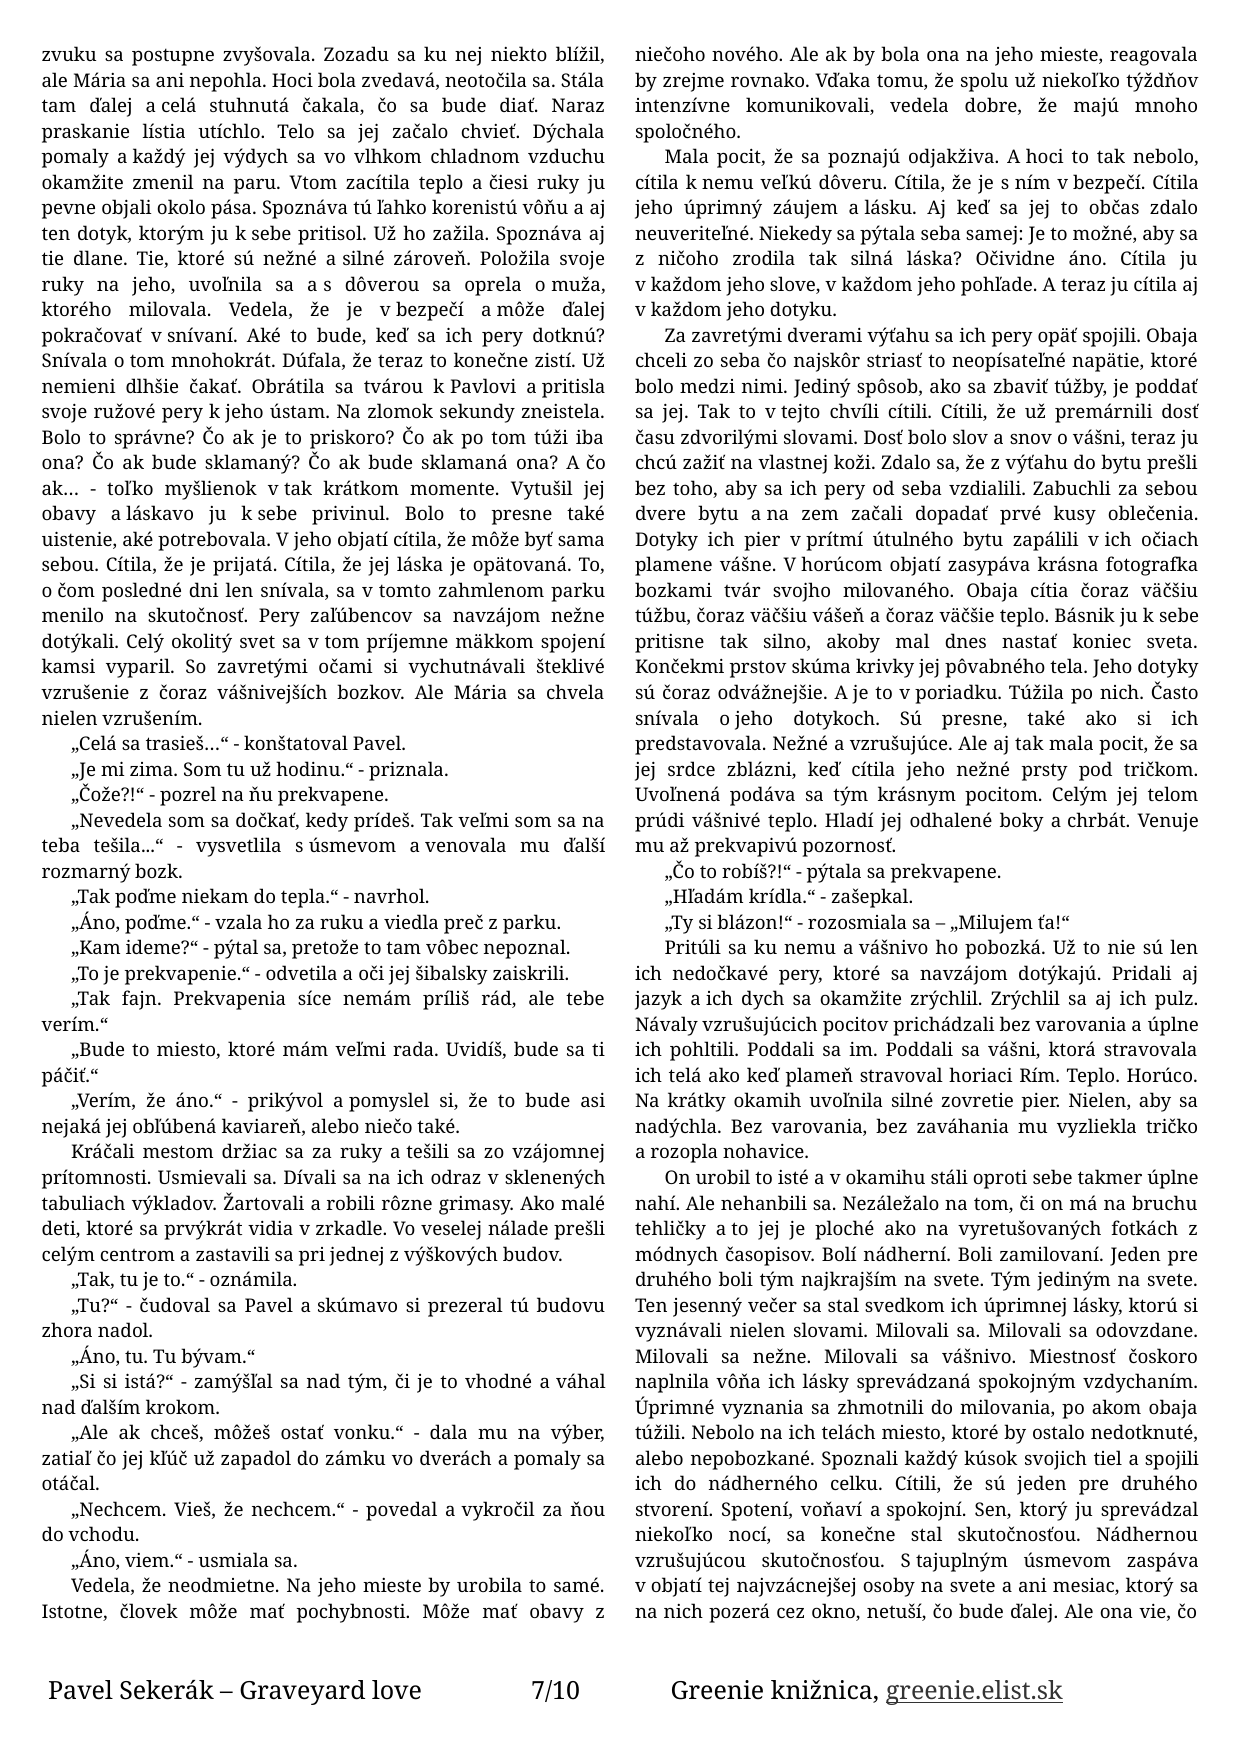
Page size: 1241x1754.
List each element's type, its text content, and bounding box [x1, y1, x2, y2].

text „Áno, viem.“ - usmiala sa. [41, 1547, 605, 1573]
text „Tak, tu je to.“ - oznámila. [41, 1266, 605, 1292]
text „Tak poďme niekam do tepla.“ - navrhol. [41, 883, 605, 909]
text „Čože?!“ - pozrel na ňu prekvapene. [41, 781, 605, 807]
text Mala pocit, že sa poznajú odjakživa. A hoci to tak nebolo, cítila k nemu veľkú dôveru. Cítila, že je s ním v bezpečí. Cítila jeho úprimný záujem a lásku. Aj keď sa jej to občas zdalo neuveriteľné. Niekedy sa pýtala seba samej: Je to možné, aby sa z ničoho zrodila tak silná láska? Očividne áno. Cítila ju v každom jeho slove, v každom jeho pohľade. A teraz ju cítila aj v každom jeho dotyku. [635, 143, 1199, 322]
text On urobil to isté a v okamihu stáli oproti sebe takmer úplne nahí. Ale nehanbili sa. Nezáležalo na tom, či on má na bruchu tehličky a to jej je ploché ako na vyretušovaných fotkách z módnych časopisov. Bolí nádherní. Boli zamilovaní. Jeden pre druhého boli tým najkrajším na svete. Tým jediným na svete. Ten jesenný večer sa stal svedkom ich úprimnej lásky, ktorú si vyznávali nielen slovami. Milovali sa. Milovali sa odovzdane. Milovali sa nežne. Milovali sa vášnivo. Miestnosť čoskoro naplnila vôňa ich lásky sprevádzaná spokojným vzdychaním. Úprimné vyznania sa zhmotnili do milovania, po akom obaja túžili. Nebolo na ich telách miesto, ktoré by ostalo nedotknuté, alebo nepobozkané. Spoznali každý kúsok svojich tiel a spojili ich do nádherného celku. Cítili, že sú jeden pre druhého stvorení. Spotení, voňaví a spokojní. Sen, ktorý ju sprevádzal niekoľko nocí, sa konečne stal skutočnosťou. Nádhernou vzrušujúcou skutočnosťou. S tajuplným úsmevom zaspáva v objatí tej najvzácnejšej osoby na svete a ani mesiac, ktorý sa na nich pozerá cez okno, netuší, čo bude ďalej. Ale ona vie, čo [635, 1164, 1199, 1624]
text zvuku sa postupne zvyšovala. Zozadu sa ku nej niekto blížil, ale Mária sa ani nepohla. Hoci bola zvedavá, neotočila sa. Stála tam ďalej a celá stuhnutá čakala, čo sa bude diať. Naraz praskanie lístia utíchlo. Telo sa jej začalo chvieť. Dýchala pomaly a každý jej výdych sa vo vlhkom chladnom vzduchu okamžite zmenil na paru. Vtom zacítila teplo a čiesi ruky ju pevne objali okolo pása. Spoznáva tú ľahko korenistú vôňu a aj ten dotyk, ktorým ju k sebe pritisol. Už ho zažila. Spoznáva aj tie dlane. Tie, ktoré sú nežné a silné zároveň. Položila svoje ruky na jeho, uvoľnila sa a s dôverou sa oprela o muža, ktorého milovala. Vedela, že je v bezpečí a môže ďalej pokračovať v snívaní. Aké to bude, keď sa ich pery dotknú? Snívala o tom mnohokrát. Dúfala, že teraz to konečne zistí. Už nemieni dlhšie čakať. Obrátila sa tvárou k Pavlovi a pritisla svoje ružové pery k jeho ústam. Na zlomok sekundy zneistela. Bolo to správne? Čo ak je to priskoro? Čo ak po tom túži iba ona? Čo ak bude sklamaný? Čo ak bude sklamaná ona? A čo ak… - toľko myšlienok v tak krátkom momente. Vytušil jej obavy a láskavo ju k sebe privinul. Bolo to presne také uistenie, aké potrebovala. V jeho objatí cítila, že môže byť sama sebou. Cítila, že je prijatá. Cítila, že jej láska je opätovaná. To, o čom posledné dni len snívala, sa v tomto zahmlenom parku menilo na skutočnosť. Pery zaľúbencov sa navzájom nežne dotýkali. Celý okolitý svet sa v tom príjemne mäkkom spojení kamsi vyparil. So zavretými očami si vychutnávali šteklivé vzrušenie z čoraz vášnivejších bozkov. Ale Mária sa chvela nielen vzrušením. [41, 41, 605, 730]
text Kráčali mestom držiac sa za ruky a tešili sa zo vzájomnej prítomnosti. Usmievali sa. Dívali sa na ich odraz v sklenených tabuliach výkladov. Žartovali a robili rôzne grimasy. Ako malé deti, ktoré sa prvýkrát vidia v zrkadle. Vo veselej nálade prešli celým centrom a zastavili sa pri jednej z výškových budov. [41, 1139, 605, 1266]
text „Verím, že áno.“ - prikývol a pomyslel si, že to bude asi nejaká jej obľúbená kaviareň, alebo niečo také. [41, 1088, 605, 1139]
text „Áno, tu. Tu bývam.“ [41, 1343, 605, 1368]
text „Si si istá?“ - zamýšľal sa nad tým, či je to vhodné a váhal nad ďalším krokom. [41, 1368, 605, 1419]
text „Je mi zima. Som tu už hodinu.“ - priznala. [41, 756, 605, 781]
text „Tu?“ - čudoval sa Pavel a skúmavo si prezeral tú budovu zhora nadol. [41, 1292, 605, 1343]
text „Tak fajn. Prekvapenia síce nemám príliš rád, ale tebe verím.“ [41, 986, 605, 1037]
text „Kam ideme?“ - pýtal sa, pretože to tam vôbec nepoznal. [41, 934, 605, 960]
text Vedela, že neodmietne. Na jeho mieste by urobila to samé. Istotne, človek môže mať pochybnosti. Môže mať obavy z [41, 1573, 605, 1624]
text „To je prekvapenie.“ - odvetila a oči jej šibalsky zaiskrili. [41, 960, 605, 986]
text „Nevedela som sa dočkať, kedy prídeš. Tak veľmi som sa na teba tešila...“ - vysvetlila s úsmevom a venovala mu ďalší rozmarný bozk. [41, 807, 605, 883]
text Za zavretými dverami výťahu sa ich pery opäť spojili. Obaja chceli zo seba čo najskôr striasť to neopísateľné napätie, ktoré bolo medzi nimi. Jediný spôsob, ako sa zbaviť túžby, je poddať sa jej. Tak to v tejto chvíli cítili. Cítili, že už premárnili dosť času zdvorilými slovami. Dosť bolo slov a snov o vášni, teraz ju chcú zažiť na vlastnej koži. Zdalo sa, že z výťahu do bytu prešli bez toho, aby sa ich pery od seba vzdialili. Zabuchli za sebou dvere bytu a na zem začali dopadať prvé kusy oblečenia. Dotyky ich pier v prítmí útulného bytu zapálili v ich očiach plamene vášne. V horúcom objatí zasypáva krásna fotografka bozkami tvár svojho milovaného. Obaja cítia čoraz väčšiu túžbu, čoraz väčšiu vášeň a čoraz väčšie teplo. Básnik ju k sebe pritisne tak silno, akoby mal dnes nastať koniec sveta. Končekmi prstov skúma krivky jej pôvabného tela. Jeho dotyky sú čoraz odvážnejšie. A je to v poriadku. Túžila po nich. Často snívala o jeho dotykoch. Sú presne, také ako si ich predstavovala. Nežné a vzrušujúce. Ale aj tak mala pocit, že sa jej srdce zblázni, keď cítila jeho nežné prsty pod tričkom. Uvoľnená podáva sa tým krásnym pocitom. Celým jej telom prúdi vášnivé teplo. Hladí jej odhalené boky a chrbát. Venuje mu až prekvapivú pozornosť. [635, 322, 1199, 858]
text „Áno, poďme.“ - vzala ho za ruku a viedla preč z parku. [41, 909, 605, 934]
text „Nechcem. Vieš, že nechcem.“ - povedal a vykročil za ňou do vchodu. [41, 1496, 605, 1547]
text Pritúli sa ku nemu a vášnivo ho pobozká. Už to nie sú len ich nedočkavé pery, ktoré sa navzájom dotýkajú. Pridali aj jazyk a ich dych sa okamžite zrýchlil. Zrýchlil sa aj ich pulz. Návaly vzrušujúcich pocitov prichádzali bez varovania a úplne ich pohltili. Poddali sa im. Poddali sa vášni, ktorá stravovala ich telá ako keď plameň stravoval horiaci Rím. Teplo. Horúco. Na krátky okamih uvoľnila silné zovretie pier. Nielen, aby sa nadýchla. Bez varovania, bez zaváhania mu vyzliekla tričko a rozopla nohavice. [635, 934, 1199, 1164]
text „Ty si blázon!“ - rozosmiala sa – „Milujem ťa!“ [635, 909, 1199, 934]
text „Bude to miesto, ktoré mám veľmi rada. Uvidíš, bude sa ti páčiť.“ [41, 1037, 605, 1088]
text „Celá sa trasieš…“ - konštatoval Pavel. [41, 730, 605, 756]
text „Ale ak chceš, môžeš ostať vonku.“ - dala mu na výber, zatiaľ čo jej kľúč už zapadol do zámku vo dverách a pomaly sa otáčal. [41, 1419, 605, 1496]
text „Čo to robíš?!“ - pýtala sa prekvapene. [635, 858, 1199, 883]
text niečoho nového. Ale ak by bola ona na jeho mieste, reagovala by zrejme rovnako. Vďaka tomu, že spolu už niekoľko týždňov intenzívne komunikovali, vedela dobre, že majú mnoho spoločného. [635, 41, 1199, 143]
text „Hľadám krídla.“ - zašepkal. [635, 883, 1199, 909]
